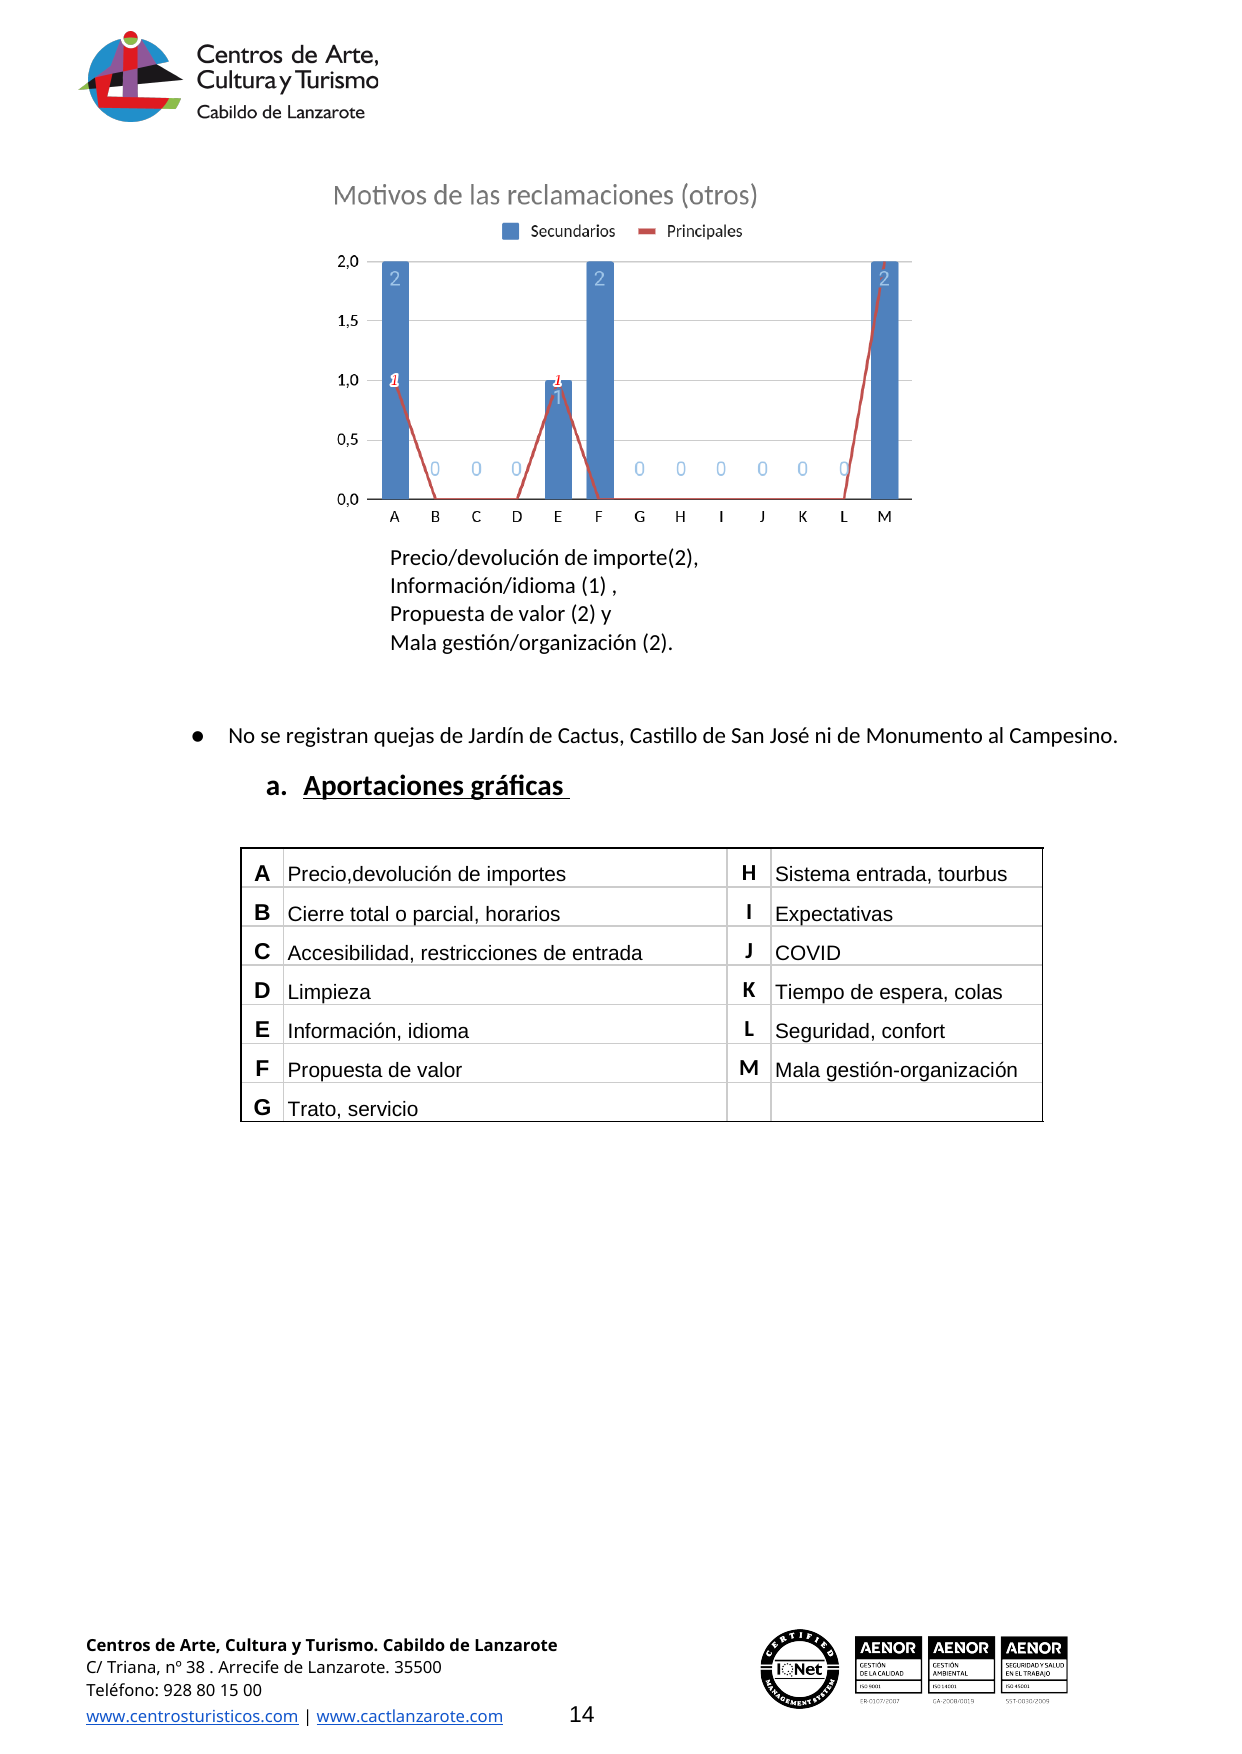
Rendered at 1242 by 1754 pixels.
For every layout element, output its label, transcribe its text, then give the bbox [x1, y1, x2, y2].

table_cell B [242, 888, 283, 925]
table_header Sistema entrada, tourbus [772, 849, 1042, 886]
table_cell [728, 1083, 770, 1121]
table_header H [728, 849, 770, 886]
table_cell Información, idioma [284, 1005, 726, 1042]
table_cell Limpieza [284, 966, 726, 1003]
table_cell L [728, 1005, 770, 1042]
table_cell G [242, 1083, 283, 1121]
table_cell Seguridad, confort [772, 1005, 1042, 1042]
table_cell E [242, 1005, 283, 1042]
text Información/idioma (1) , [388, 572, 1066, 599]
picture [313, 162, 931, 544]
text Propuesta de valor (2) y [388, 599, 1066, 628]
text Mala gestión/organización (2). [388, 628, 1066, 656]
table_cell Tiempo de espera, colas [772, 966, 1042, 1003]
table_cell COVID [772, 927, 1042, 964]
table_header A [242, 849, 283, 886]
table_header Precio,devolución de importes [284, 849, 726, 886]
list No se registran quejas de Jardín de Cactus, Castillo de San José ni de Monumento al Campesino. [191, 721, 1206, 749]
table_cell Propuesta de valor [284, 1044, 726, 1082]
picture [78, 31, 379, 122]
table_cell F [242, 1044, 283, 1082]
table_cell D [242, 966, 283, 1003]
table_cell I [728, 888, 770, 925]
table_cell [772, 1083, 1042, 1121]
table_cell Expectativas [772, 888, 1042, 925]
picture [760, 1629, 1068, 1709]
table_cell Accesibilidad, restricciones de entrada [284, 927, 726, 964]
table_cell Cierre total o parcial, horarios [284, 888, 726, 925]
table_cell C [242, 927, 283, 964]
table_cell Trato, servicio [284, 1083, 726, 1121]
table_cell J [728, 927, 770, 964]
list Aportaciones gráficas [266, 767, 1206, 803]
table_cell K [728, 966, 770, 1003]
table_cell Mala gestión-organización [772, 1044, 1042, 1082]
text Precio/devolución de importe(2), [388, 543, 1066, 572]
table_cell M [728, 1044, 770, 1082]
